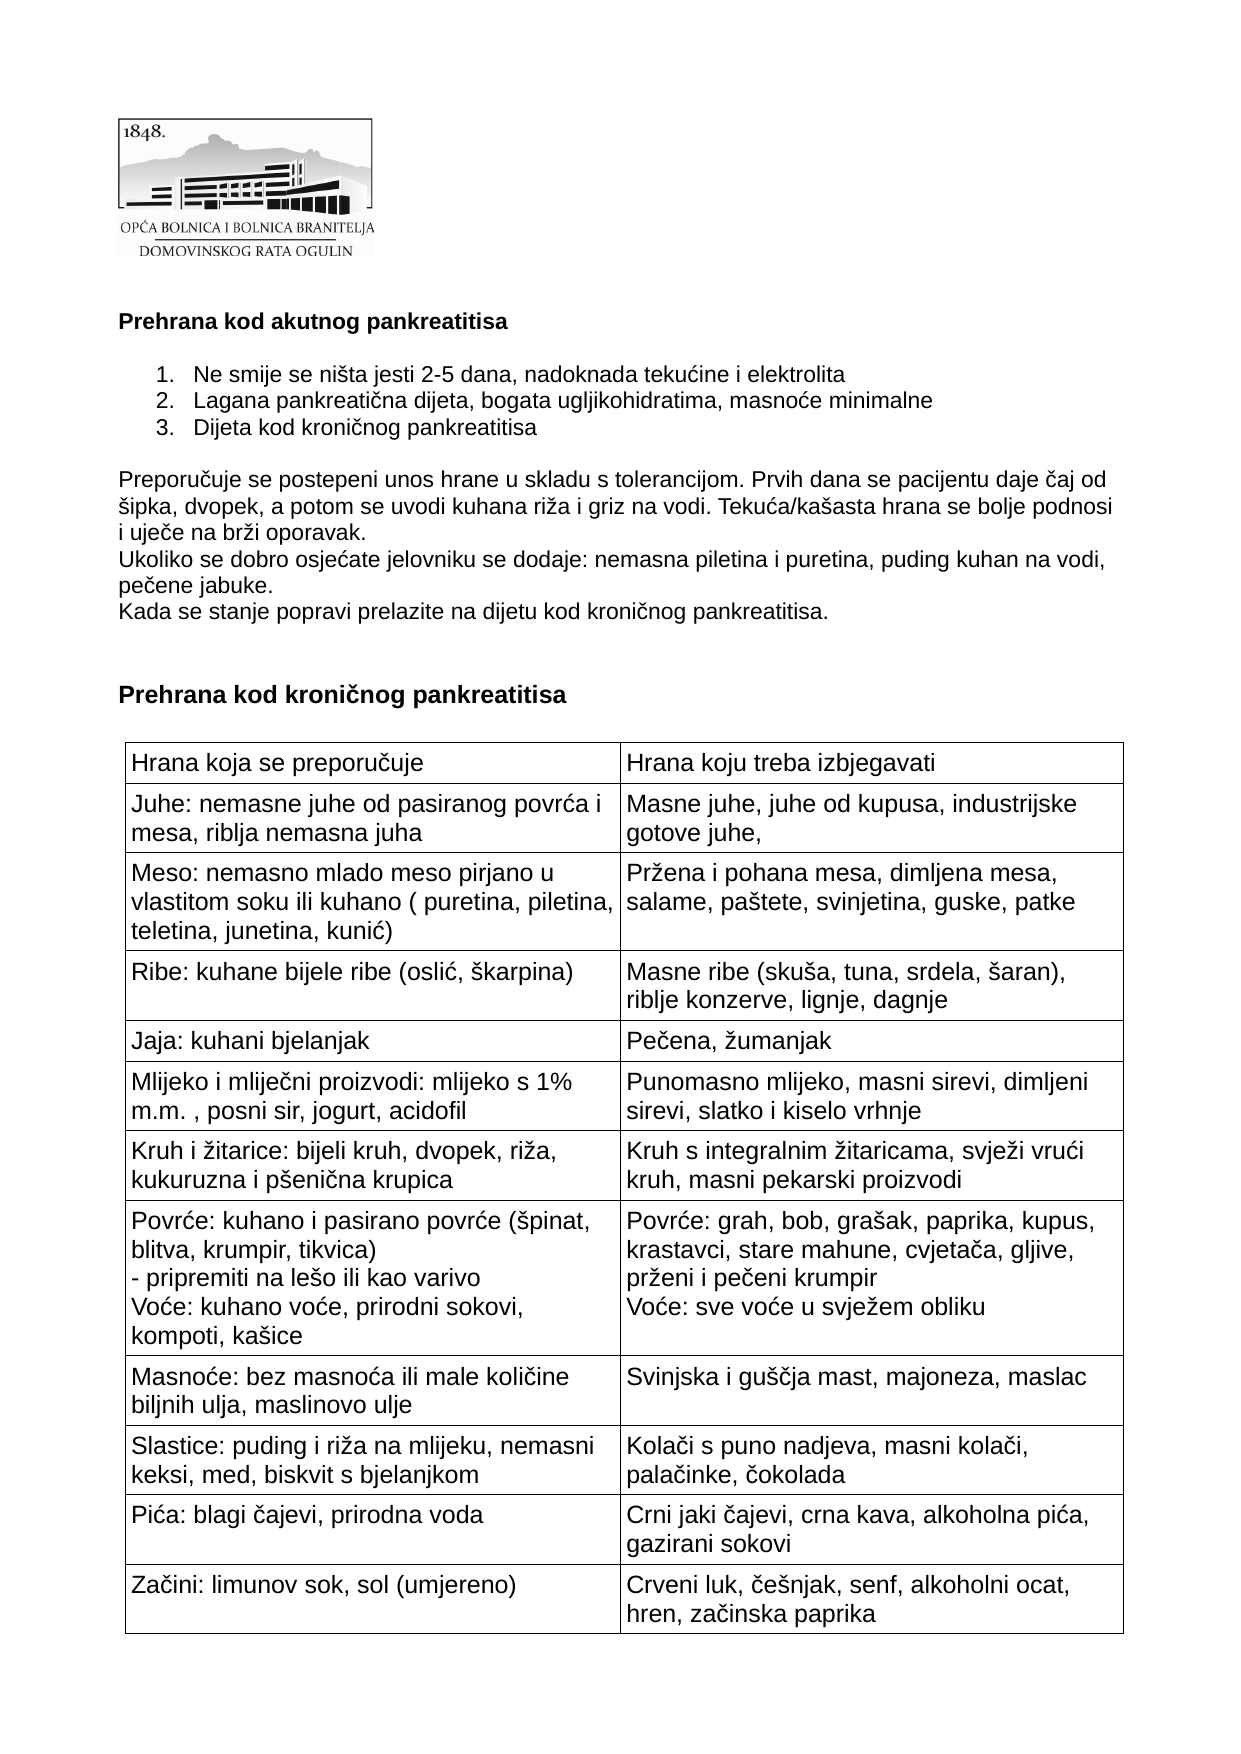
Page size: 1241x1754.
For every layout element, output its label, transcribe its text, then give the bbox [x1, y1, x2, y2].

table_cell Povrće: kuhano i pasirano povrće (špinat, blitva, krumpir, tikvica) - pripremiti na lešo ili kao varivo Voće: kuhano voće, prirodni sokovi, kompoti, kašice [126, 1201, 620, 1355]
table_cell Masne ribe (skuša, tuna, srdela, šaran), riblje konzerve, lignje, dagnje [621, 951, 1123, 1020]
table_cell Svinjska i guščja mast, majoneza, maslac [621, 1356, 1123, 1425]
table_cell Jaja: kuhani bjelanjak [126, 1021, 620, 1061]
table_cell Pečena, žumanjak [621, 1021, 1123, 1061]
text Kada se stanje popravi prelazite na dijetu kod kroničnog pankreatitisa. [118, 598, 1122, 624]
table_cell Kolači s puno nadjeva, masni kolači, palačinke, čokolada [621, 1426, 1123, 1494]
list Dijeta kod kroničnog pankreatitisa [156, 414, 1122, 440]
table_cell Kruh s integralnim žitaricama, svježi vrući kruh, masni pekarski proizvodi [621, 1131, 1123, 1199]
table_cell Meso: nemasno mlado meso pirjano u vlastitom soku ili kuhano ( puretina, piletina, teletina, junetina, kunić) [126, 853, 620, 950]
table_header Hrana koja se preporučuje [126, 743, 620, 783]
table_cell Začini: limunov sok, sol (umjereno) [126, 1565, 620, 1633]
table_cell Crveni luk, češnjak, senf, alkoholni ocat, hren, začinska paprika [621, 1565, 1123, 1633]
table_cell Mlijeko i mliječni proizvodi: mlijeko s 1% m.m. , posni sir, jogurt, acidofil [126, 1062, 620, 1130]
list Ne smije se ništa jesti 2-5 dana, nadoknada tekućine i elektrolita [156, 361, 1122, 387]
table_cell Pržena i pohana mesa, dimljena mesa, salame, paštete, svinjetina, guske, patke [621, 853, 1123, 950]
text Preporučuje se postepeni unos hrane u skladu s tolerancijom. Prvih dana se pacijentu daje čaj od šipka, dvopek, a potom se uvodi kuhana riža i griz na vodi. Tekuća/kašasta hrana se bolje podnosi i uječe na brži oporavak. [118, 466, 1122, 546]
table_cell Punomasno mlijeko, masni sirevi, dimljeni sirevi, slatko i kiselo vrhnje [621, 1062, 1123, 1130]
table_header Hrana koju treba izbjegavati [621, 743, 1123, 783]
text Prehrana kod kroničnog pankreatitisa [118, 680, 1122, 708]
table_cell Pića: blagi čajevi, prirodna voda [126, 1495, 620, 1564]
table_cell Juhe: nemasne juhe od pasiranog povrća i mesa, riblja nemasna juha [126, 784, 620, 852]
table_cell Masnoće: bez masnoća ili male količine biljnih ulja, maslinovo ulje [126, 1356, 620, 1425]
text Prehrana kod akutnog pankreatitisa [118, 308, 1122, 335]
table_cell Ribe: kuhane bijele ribe (oslić, škarpina) [126, 951, 620, 1020]
table_cell Crni jaki čajevi, crna kava, alkoholna pića, gazirani sokovi [621, 1495, 1123, 1564]
list Lagana pankreatična dijeta, bogata ugljikohidratima, masnoće minimalne [156, 387, 1122, 414]
table_cell Masne juhe, juhe od kupusa, industrijske gotove juhe, [621, 784, 1123, 852]
table_cell Slastice: puding i riža na mlijeku, nemasni keksi, med, biskvit s bjelanjkom [126, 1426, 620, 1494]
text Ukoliko se dobro osjećate jelovniku se dodaje: nemasna piletina i puretina, puding kuhan na vodi, pečene jabuke. [118, 546, 1122, 598]
table_cell Povrće: grah, bob, grašak, paprika, kupus, krastavci, stare mahune, cvjetača, gljive, prženi i pečeni krumpir Voće: sve voće u svježem obliku [621, 1201, 1123, 1355]
table_cell Kruh i žitarice: bijeli kruh, dvopek, riža, kukuruzna i pšenična krupica [126, 1131, 620, 1199]
